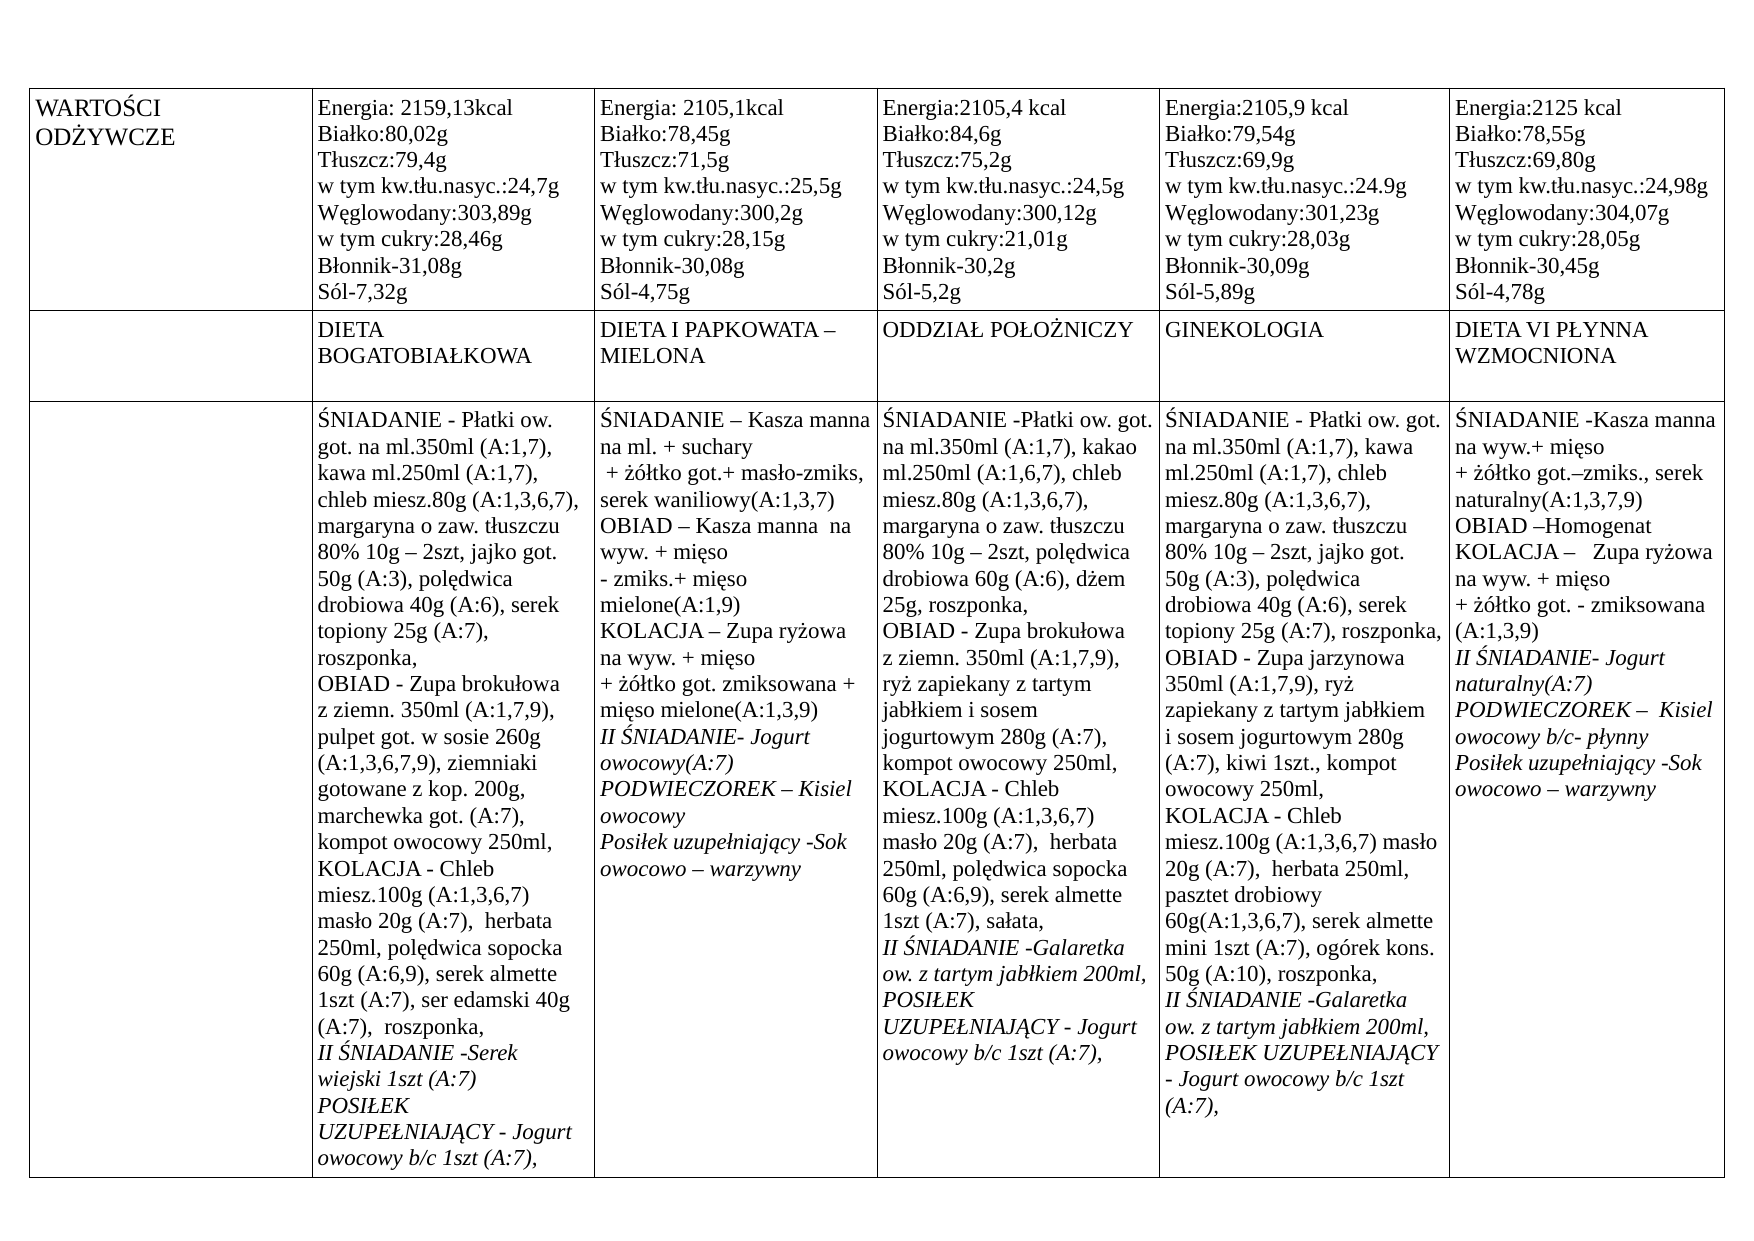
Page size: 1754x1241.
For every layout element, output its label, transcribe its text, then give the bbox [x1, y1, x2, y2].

table_cell Energia: 2105,1kcal Białko:78,45g Tłuszcz:71,5g w tym kw.tłu.nasyc.:25,5g Węglowodany:300,2g w tym cukry:28,15g Błonnik-30,08g Sól-4,75g [595, 89, 877, 310]
table_cell Energia:2105,9 kcal Białko:79,54g Tłuszcz:69,9g w tym kw.tłu.nasyc.:24.9g Węglowodany:301,23g w tym cukry:28,03g Błonnik-30,09g Sól-5,89g [1160, 89, 1449, 310]
table_cell [30, 402, 312, 1177]
table_cell Energia:2125 kcal Białko:78,55g Tłuszcz:69,80g w tym kw.tłu.nasyc.:24,98g Węglowodany:304,07g w tym cukry:28,05g Błonnik-30,45g Sól-4,78g [1450, 89, 1724, 310]
table_cell ODDZIAŁ POŁOŻNICZY [878, 311, 1159, 401]
table_cell ŚNIADANIE -Płatki ow. got. na ml.350ml (A:1,7), kakao ml.250ml (A:1,6,7), chleb miesz.80g (A:1,3,6,7), margaryna o zaw. tłuszczu 80% 10g – 2szt, polędwica drobiowa 60g (A:6), dżem 25g, roszponka, OBIAD - Zupa brokułowa z ziemn. 350ml (A:1,7,9), ryż zapiekany z tartym jabłkiem i sosem jogurtowym 280g (A:7), kompot owocowy 250ml, KOLACJA - Chleb miesz.100g (A:1,3,6,7) masło 20g (A:7), herbata 250ml, polędwica sopocka 60g (A:6,9), serek almette 1szt (A:7), sałata, II ŚNIADANIE -Galaretka ow. z tartym jabłkiem 200ml, POSIŁEK UZUPEŁNIAJĄCY - Jogurt owocowy b/c 1szt (A:7), [878, 402, 1159, 1177]
table_cell Energia:2105,4 kcal Białko:84,6g Tłuszcz:75,2g w tym kw.tłu.nasyc.:24,5g Węglowodany:300,12g w tym cukry:21,01g Błonnik-30,2g Sól-5,2g [878, 89, 1159, 310]
table_cell [30, 311, 312, 401]
table_cell ŚNIADANIE – Kasza manna na ml. + suchary + żółtko got.+ masło-zmiks, serek waniliowy(A:1,3,7) OBIAD – Kasza manna na wyw. + mięso - zmiks.+ mięso mielone(A:1,9) KOLACJA – Zupa ryżowa na wyw. + mięso + żółtko got. zmiksowana + mięso mielone(A:1,3,9) II ŚNIADANIE- Jogurt owocowy(A:7) PODWIECZOREK – Kisiel owocowy Posiłek uzupełniający -Sok owocowo – warzywny [595, 402, 877, 1177]
table_cell Energia: 2159,13kcal Białko:80,02g Tłuszcz:79,4g w tym kw.tłu.nasyc.:24,7g Węglowodany:303,89g w tym cukry:28,46g Błonnik-31,08g Sól-7,32g [313, 89, 594, 310]
table_cell ŚNIADANIE - Płatki ow. got. na ml.350ml (A:1,7), kawa ml.250ml (A:1,7), chleb miesz.80g (A:1,3,6,7), margaryna o zaw. tłuszczu 80% 10g – 2szt, jajko got. 50g (A:3), polędwica drobiowa 40g (A:6), serek topiony 25g (A:7), roszponka, OBIAD - Zupa brokułowa z ziemn. 350ml (A:1,7,9), pulpet got. w sosie 260g (A:1,3,6,7,9), ziemniaki gotowane z kop. 200g, marchewka got. (A:7), kompot owocowy 250ml, KOLACJA - Chleb miesz.100g (A:1,3,6,7) masło 20g (A:7), herbata 250ml, polędwica sopocka 60g (A:6,9), serek almette 1szt (A:7), ser edamski 40g (A:7), roszponka, II ŚNIADANIE -Serek wiejski 1szt (A:7) POSIŁEK UZUPEŁNIAJĄCY - Jogurt owocowy b/c 1szt (A:7), [313, 402, 594, 1177]
table_cell DIETA BOGATOBIAŁKOWA [313, 311, 594, 401]
table_cell WARTOŚCI ODŻYWCZE [30, 89, 312, 310]
table_cell GINEKOLOGIA [1160, 311, 1449, 401]
table_cell DIETA VI PŁYNNA WZMOCNIONA [1450, 311, 1724, 401]
table_cell DIETA I PAPKOWATA – MIELONA [595, 311, 877, 401]
table_cell ŚNIADANIE - Płatki ow. got. na ml.350ml (A:1,7), kawa ml.250ml (A:1,7), chleb miesz.80g (A:1,3,6,7), margaryna o zaw. tłuszczu 80% 10g – 2szt, jajko got. 50g (A:3), polędwica drobiowa 40g (A:6), serek topiony 25g (A:7), roszponka, OBIAD - Zupa jarzynowa 350ml (A:1,7,9), ryż zapiekany z tartym jabłkiem i sosem jogurtowym 280g (A:7), kiwi 1szt., kompot owocowy 250ml, KOLACJA - Chleb miesz.100g (A:1,3,6,7) masło 20g (A:7), herbata 250ml, pasztet drobiowy 60g(A:1,3,6,7), serek almette mini 1szt (A:7), ogórek kons. 50g (A:10), roszponka, II ŚNIADANIE -Galaretka ow. z tartym jabłkiem 200ml, POSIŁEK UZUPEŁNIAJĄCY - Jogurt owocowy b/c 1szt (A:7), [1160, 402, 1449, 1177]
table_cell ŚNIADANIE -Kasza manna na wyw.+ mięso + żółtko got.–zmiks., serek naturalny(A:1,3,7,9) OBIAD –Homogenat KOLACJA – Zupa ryżowa na wyw. + mięso + żółtko got. - zmiksowana (A:1,3,9) II ŚNIADANIE- Jogurt naturalny(A:7) PODWIECZOREK – Kisiel owocowy b/c- płynny Posiłek uzupełniający -Sok owocowo – warzywny [1450, 402, 1724, 1177]
